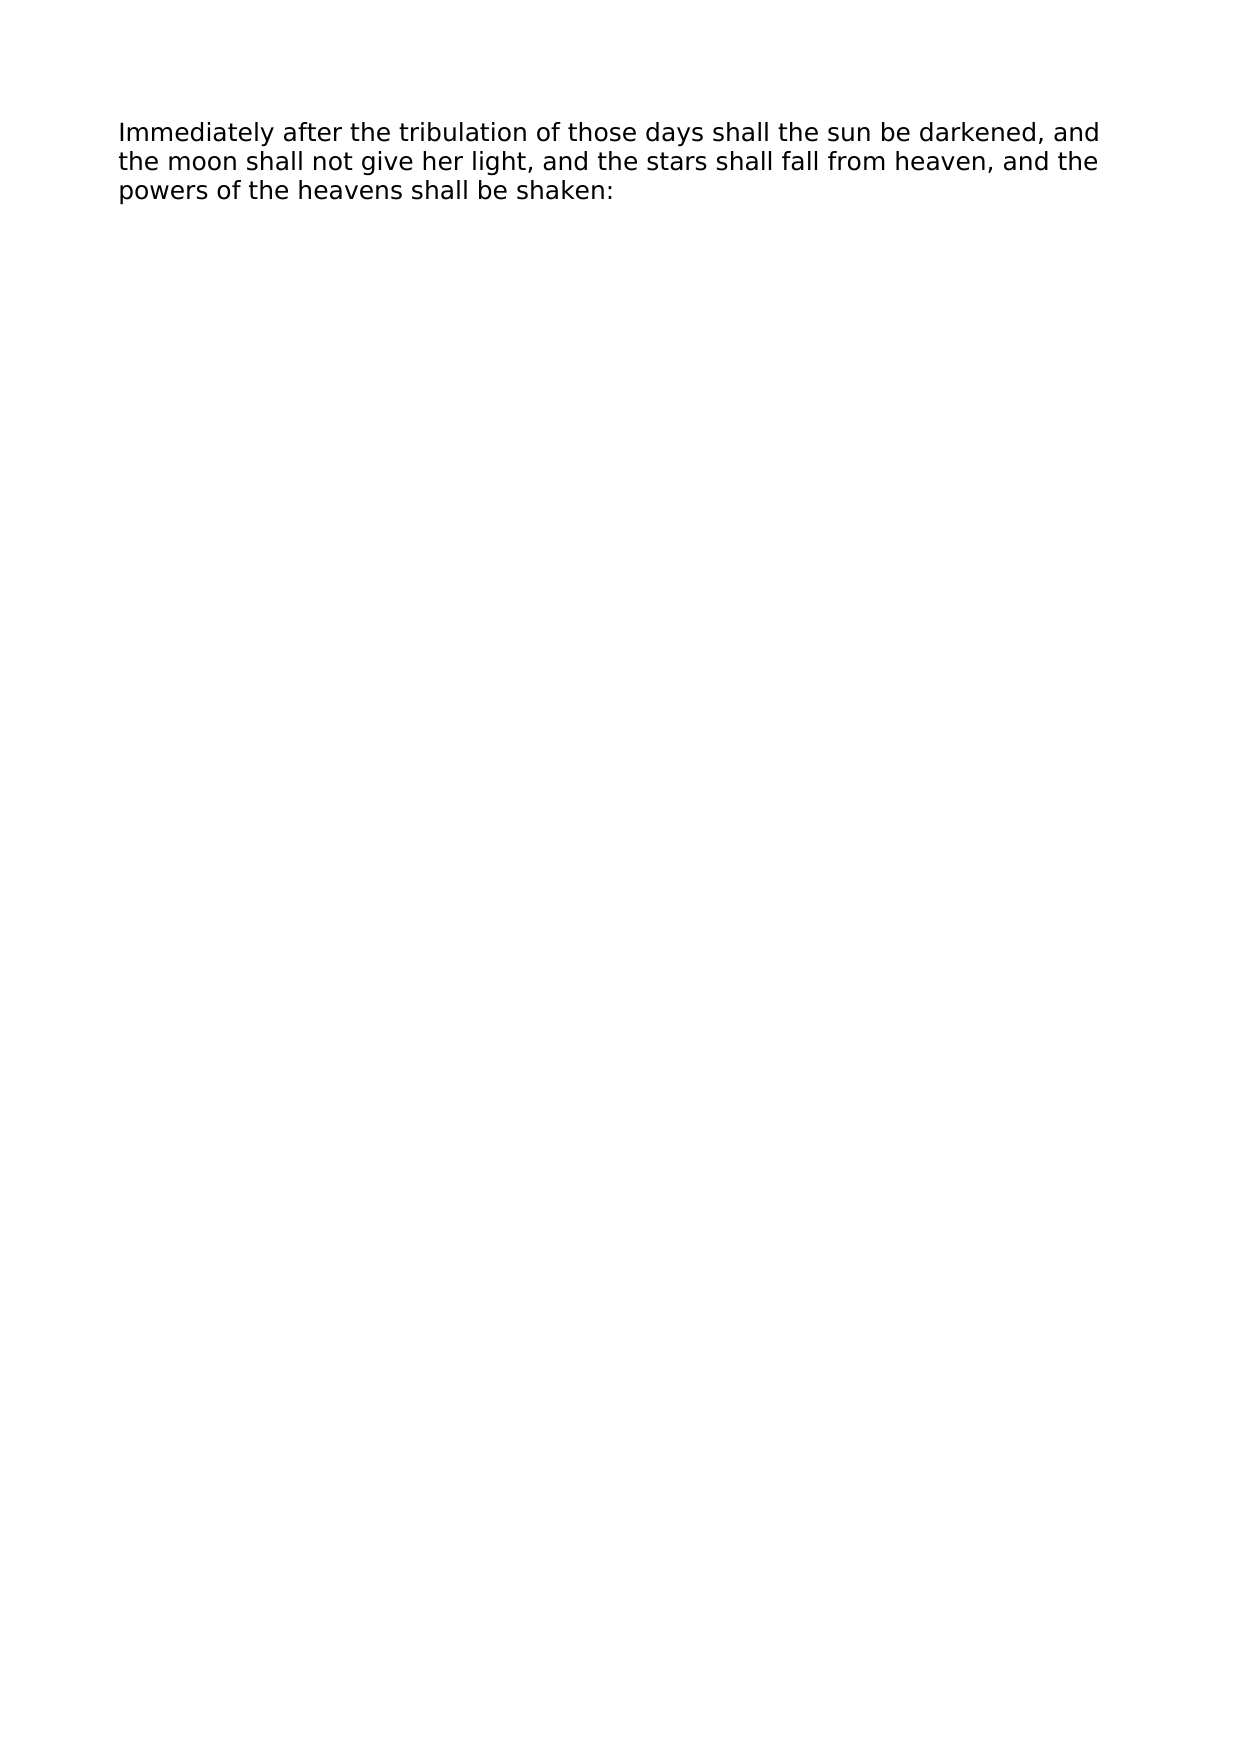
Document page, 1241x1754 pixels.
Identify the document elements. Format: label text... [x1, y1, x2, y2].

text Immediately after the tribulation of those days shall the sun be darkened, and the moon shall not give her light, and the stars shall fall from heaven, and the powers of the heavens shall be shaken: [118, 118, 1122, 206]
